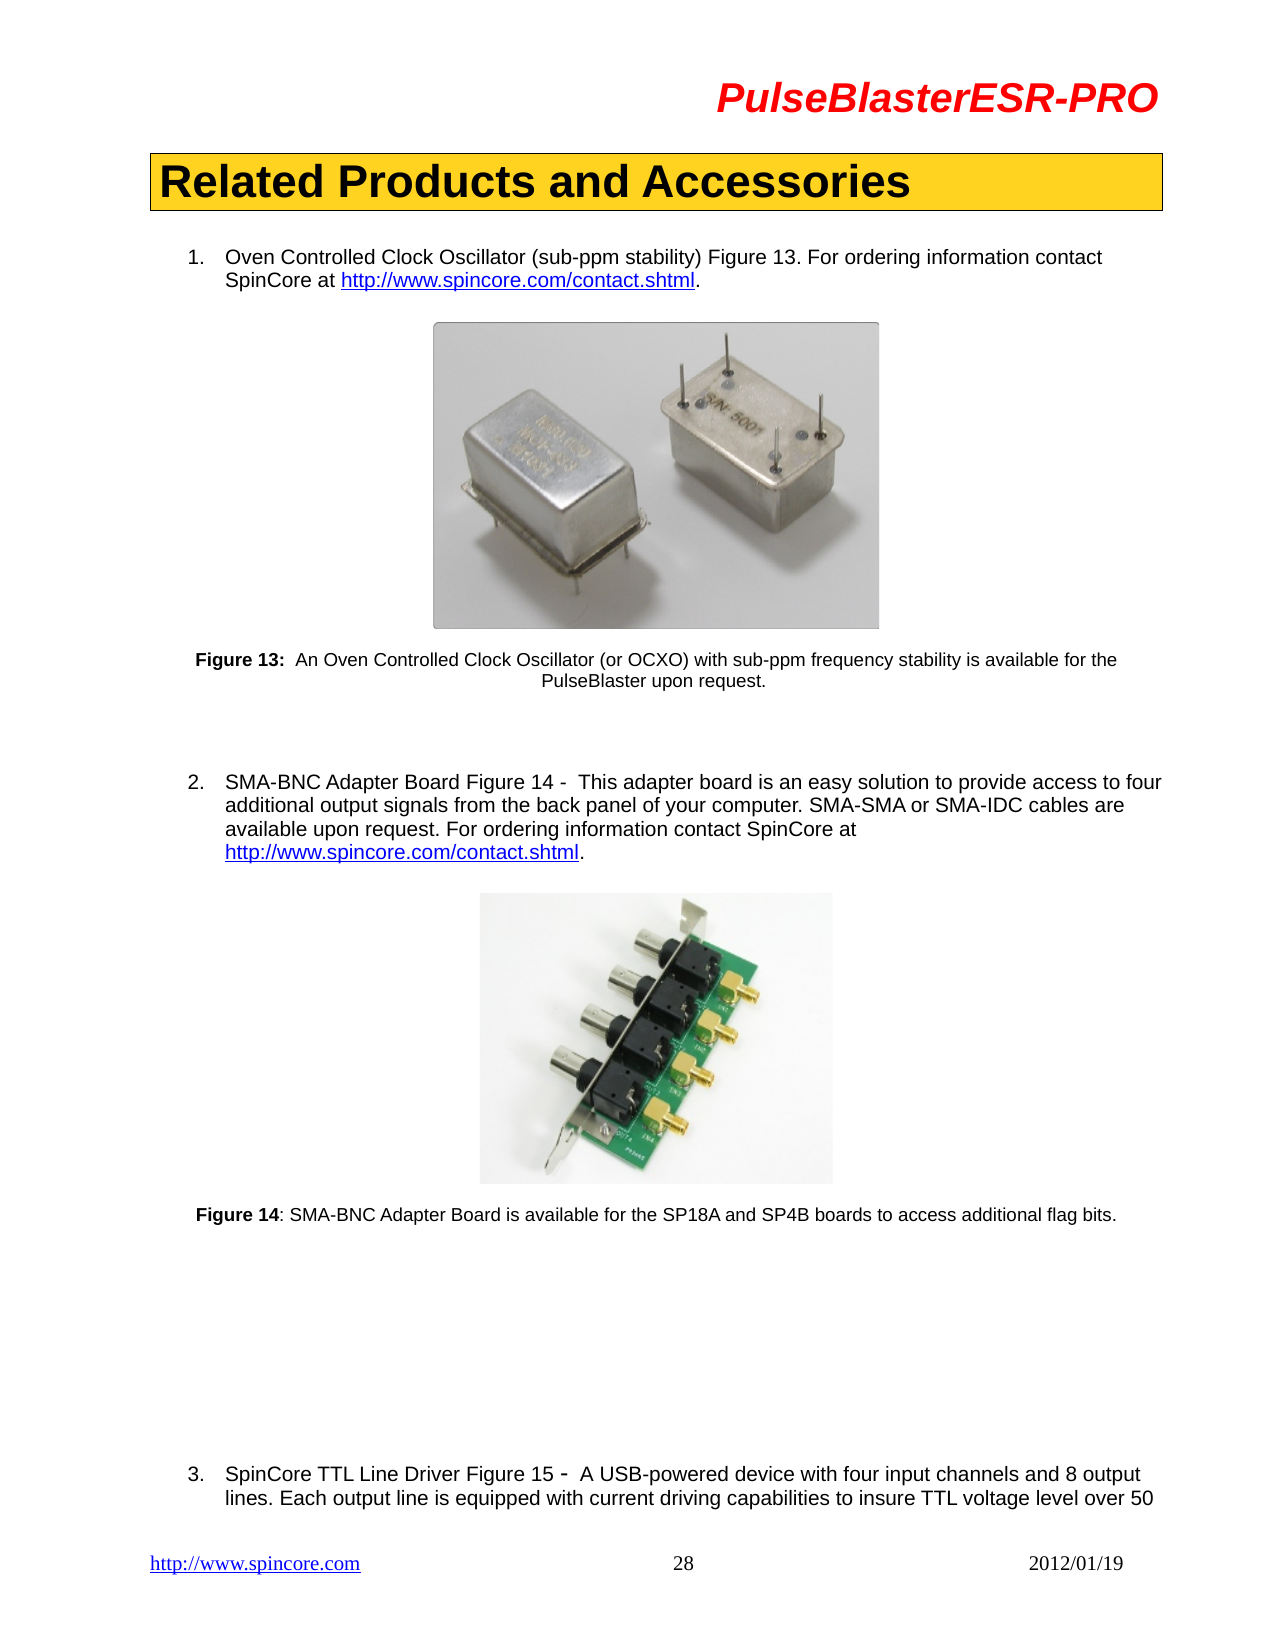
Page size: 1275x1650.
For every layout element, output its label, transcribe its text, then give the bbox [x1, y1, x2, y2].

list Oven Controlled Clock Oscillator (sub-ppm stability) Figure 13. For ordering information contact SpinCore at http://www.spincore.com/contact.shtml. [187, 246, 1162, 292]
list Figure 14: SMA-BNC Adapter Board is available for the SP18A and SP4B boards to access additional flag bits. [192, 1205, 1121, 1226]
picture [433, 322, 880, 629]
subtitle Related Products and Accessories [151, 154, 1162, 210]
list Figure 13: An Oven Controlled Clock Oscillator (or OCXO) with sub-ppm frequency stability is available for the PulseBlaster upon request. [192, 649, 1121, 691]
picture [479, 893, 833, 1184]
list SpinCore TTL Line Driver Figure 15 - A USB-powered device with four input channels and 8 output lines. Each output line is equipped with current driving capabilities to insure TTL voltage level over 50 [187, 1459, 1162, 1510]
list SMA-BNC Adapter Board Figure 14 - This adapter board is an easy solution to provide access to four additional output signals from the back panel of your computer. SMA-SMA or SMA-IDC cables are available upon request. For ordering information contact SpinCore at http://www.spincore.com/contact.shtml. [187, 771, 1162, 863]
